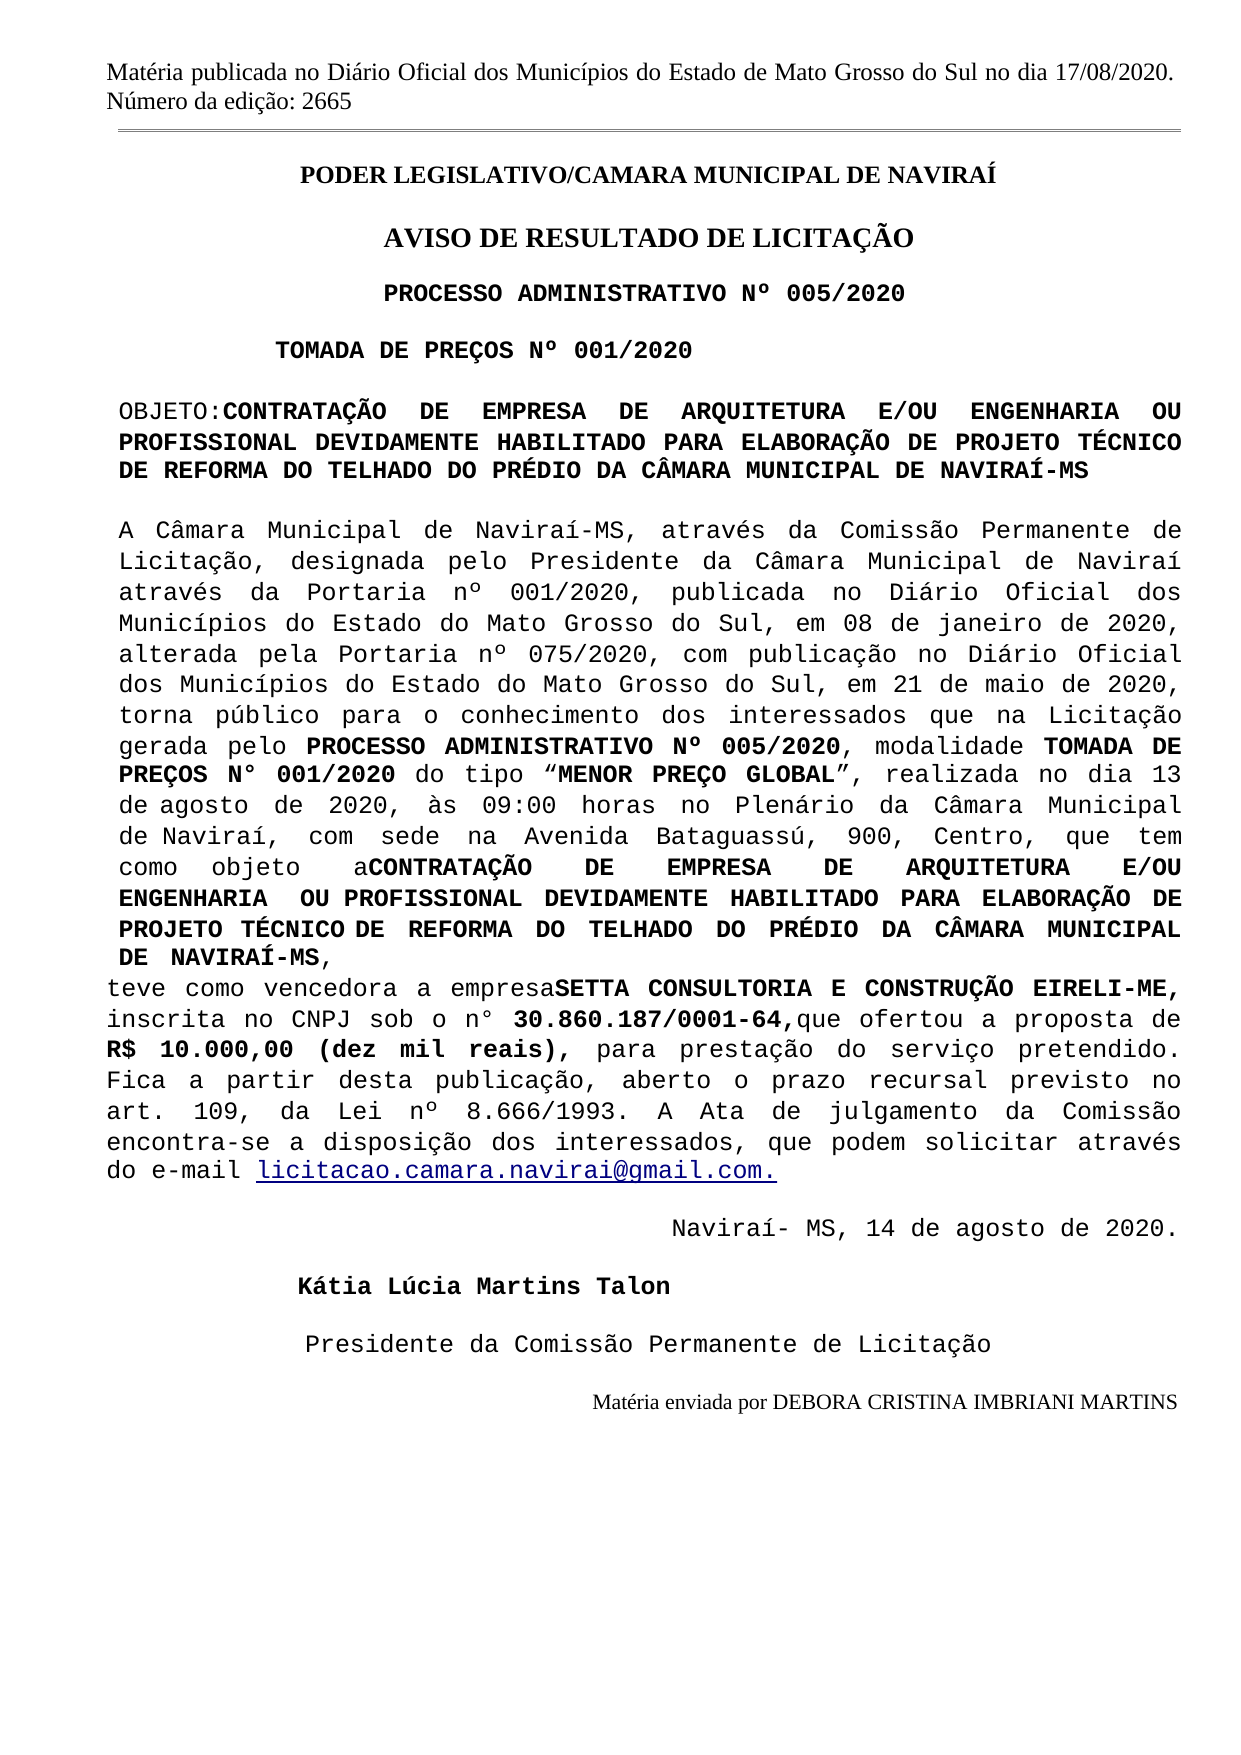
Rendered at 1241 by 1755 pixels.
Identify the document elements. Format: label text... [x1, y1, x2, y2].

text Presidente da Comissão Permanente de Licitação [305, 1331, 1193, 1360]
text Naviraí- MS, 14 de agosto de 2020. [671, 1216, 1193, 1244]
text OBJETO:CONTRATAÇÃO DE EMPRESA DE ARQUITETURA E/OU ENGENHARIA OU PROFISSIONAL DEVIDAMENTE HABILITADO PARA ELABORAÇÃO DE PROJETO TÉCNICO DE REFORMA DO TELHADO DO PRÉDIO DA CÂMARA MUNICIPAL DE NAVIRAÍ-MS [118, 396, 1182, 486]
subtitle TOMADA DE PREÇOS Nº 001/2020 [106, 338, 861, 366]
subtitle Kátia Lúcia Martins Talon [106, 1273, 861, 1302]
text Matéria publicada no Diário Oficial dos Municípios do Estado de Mato Grosso do Sul no dia 17/08/2020. Número da edição: 2665 [106, 57, 1175, 115]
text teve como vencedora a empresaSETTA CONSULTORIA E CONSTRUÇÃO EIRELI-ME, inscrita no CNPJ sob o n° 30.860.187/0001-64,que ofertou a proposta de R$ 10.000,00 (dez mil reais), para prestação do serviço pretendido. Fica a partir desta publicação, aberto o prazo recursal previsto no art. 109, da Lei nº 8.666/1993. A Ata de julgamento da Comissão encontra-se a disposição dos interessados, que podem solicitar através do e-mail licitacao.camara.navirai@gmail.com. [106, 973, 1182, 1186]
text PODER LEGISLATIVO/CAMARA MUNICIPAL DE NAVIRAÍ AVISO DE RESULTADO DE LICITAÇÃO PROCESSO ADMINISTRATIVO Nº 005/2020 [300, 161, 1000, 309]
text A Câmara Municipal de Naviraí-MS, através da Comissão Permanente de Licitação, designada pelo Presidente da Câmara Municipal de Naviraí através da Portaria nº 001/2020, publicada no Diário Oficial dos Municípios do Estado do Mato Grosso do Sul, em 08 de janeiro de 2020, alterada pela Portaria nº 075/2020, com publicação no Diário Oficial dos Municípios do Estado do Mato Grosso do Sul, em 21 de maio de 2020, torna público para o conhecimento dos interessados que na Licitação gerada pelo PROCESSO ADMINISTRATIVO Nº 005/2020, modalidade TOMADA DE PREÇOS N° 001/2020 do tipo “MENOR PREÇO GLOBAL”, realizada no dia 13 de agosto de 2020, às 09:00 horas no Plenário da Câmara Municipal de Naviraí, com sede na Avenida Bataguassú, 900, Centro, que tem como objeto aCONTRATAÇÃO DE EMPRESA DE ARQUITETURA E/OU ENGENHARIA OU PROFISSIONAL DEVIDAMENTE HABILITADO PARA ELABORAÇÃO DE PROJETO TÉCNICO DE REFORMA DO TELHADO DO PRÉDIO DA CÂMARA MUNICIPAL DE NAVIRAÍ-MS, [118, 515, 1182, 973]
text Matéria enviada por DEBORA CRISTINA IMBRIANI MARTINS [592, 1389, 1193, 1414]
